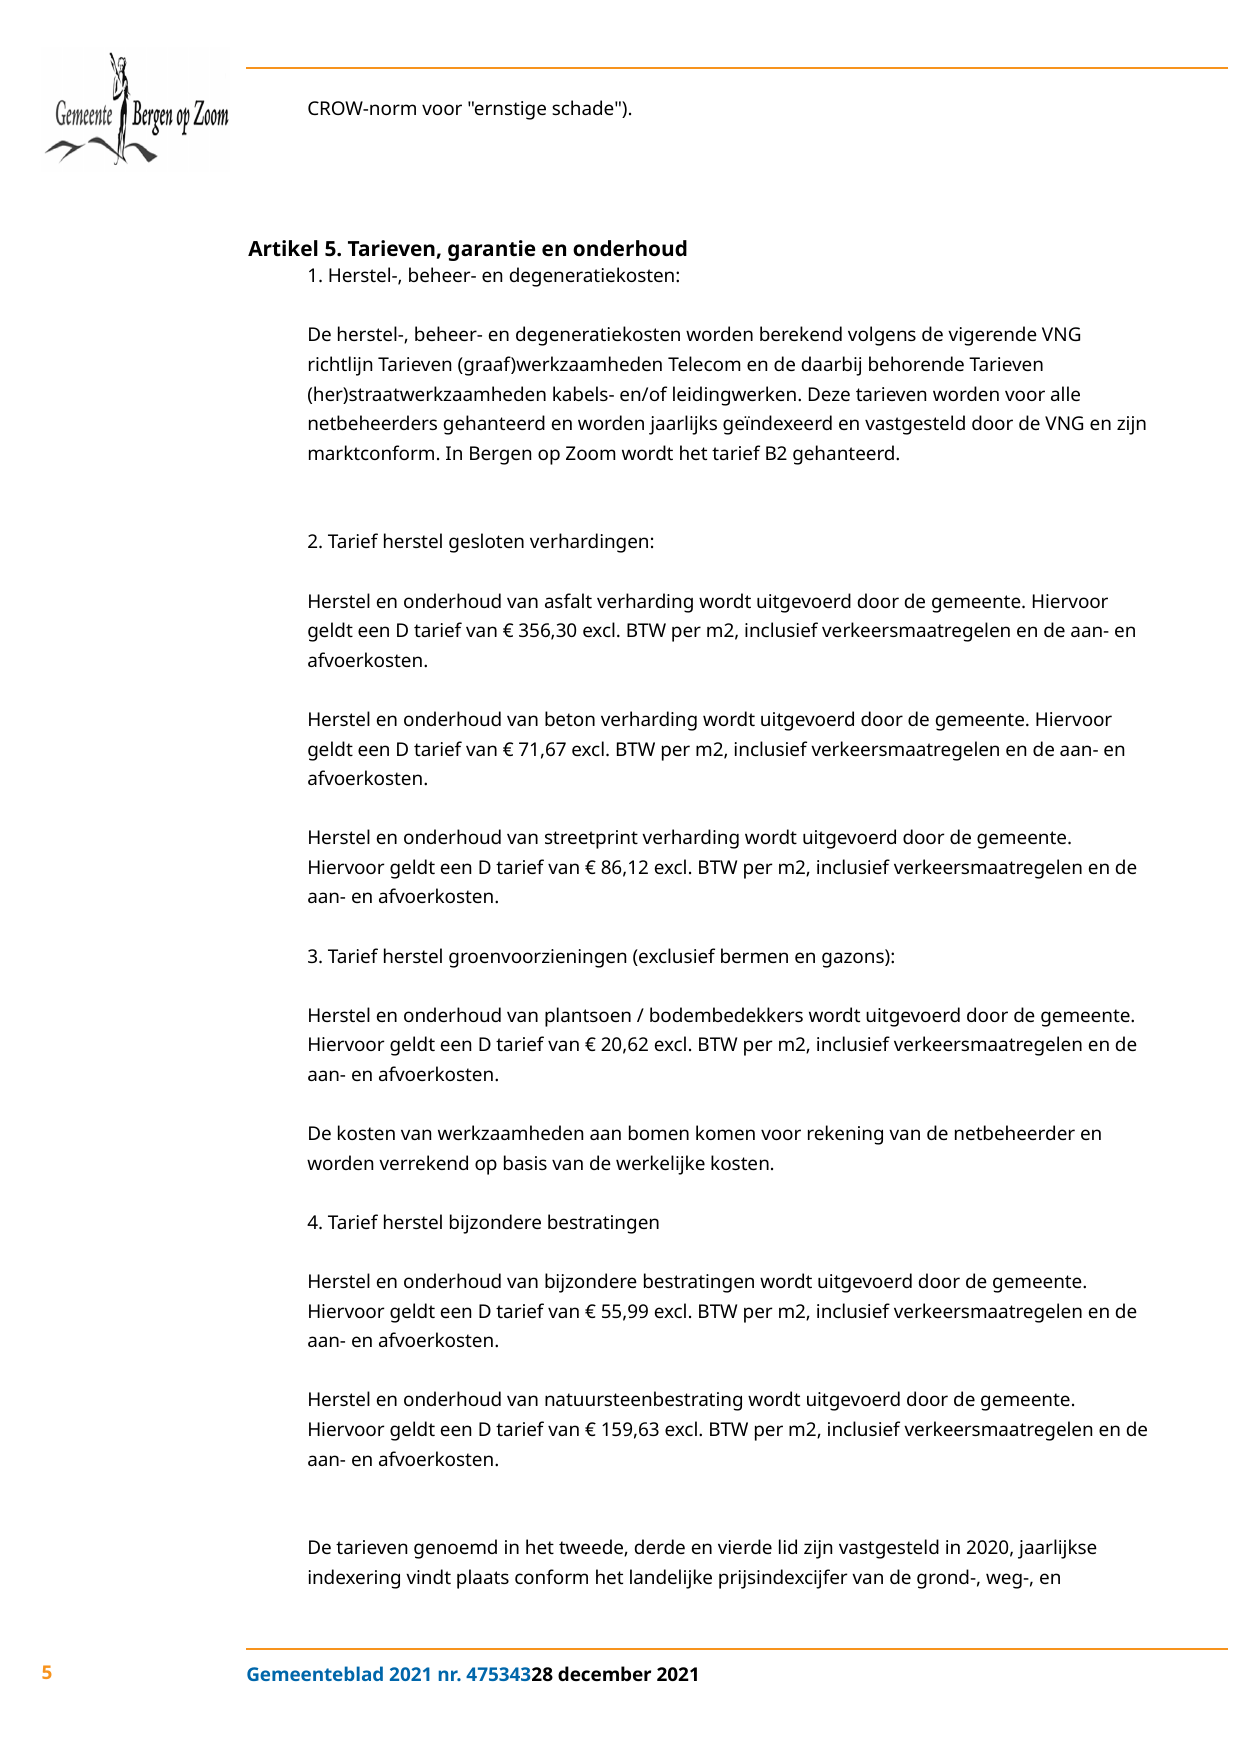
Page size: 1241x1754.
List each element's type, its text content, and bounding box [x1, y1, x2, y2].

list Herstel en onderhoud van beton verharding wordt uitgevoerd door de gemeente. Hiervoor geldt een D tarief van € 71,67 excl. BTW per m2, inclusief verkeersmaatregelen en de aan- en afvoerkosten. [248, 706, 1152, 791]
list 2. Tarief herstel gesloten verhardingen: [248, 529, 1152, 554]
list Herstel en onderhoud van bijzondere bestratingen wordt uitgevoerd door de gemeente. Hiervoor geldt een D tarief van € 55,99 excl. BTW per m2, inclusief verkeersmaatregelen en de aan- en afvoerkosten. [248, 1268, 1152, 1353]
list 3. Tarief herstel groenvoorzieningen (exclusief bermen en gazons): [248, 943, 1152, 968]
picture [41, 47, 231, 172]
list CROW-norm voor "ernstige schade"). [248, 95, 1152, 121]
list Herstel en onderhoud van natuursteenbestrating wordt uitgevoerd door de gemeente. Hiervoor geldt een D tarief van € 159,63 excl. BTW per m2, inclusief verkeersmaatregelen en de aan- en afvoerkosten. [248, 1387, 1152, 1471]
list 4. Tarief herstel bijzondere bestratingen [248, 1209, 1152, 1235]
list De herstel-, beheer- en degeneratiekosten worden berekend volgens de vigerende VNG richtlijn Tarieven (graaf)werkzaamheden Telecom en de daarbij behorende Tarieven (her)straatwerkzaamheden kabels- en/of leidingwerken. Deze tarieven worden voor alle netbeheerders gehanteerd en worden jaarlijks geïndexeerd en vastgesteld door de VNG en zijn marktconform. In Bergen op Zoom wordt het tarief B2 gehanteerd. [248, 322, 1152, 466]
list 1. Herstel-, beheer- en degeneratiekosten: [248, 262, 1152, 288]
list De kosten van werkzaamheden aan bomen komen voor rekening van de netbeheerder en worden verrekend op basis van de werkelijke kosten. [248, 1120, 1152, 1176]
text Artikel 5. Tarieven, garantie en onderhoud [248, 234, 1152, 262]
list Herstel en onderhoud van streetprint verharding wordt uitgevoerd door de gemeente. Hiervoor geldt een D tarief van € 86,12 excl. BTW per m2, inclusief verkeersmaatregelen en de aan- en afvoerkosten. [248, 824, 1152, 909]
list Herstel en onderhoud van plantsoen / bodembedekkers wordt uitgevoerd door de gemeente. Hiervoor geldt een D tarief van € 20,62 excl. BTW per m2, inclusief verkeersmaatregelen en de aan- en afvoerkosten. [248, 1002, 1152, 1087]
list De tarieven genoemd in het tweede, derde en vierde lid zijn vastgesteld in 2020, jaarlijkse indexering vindt plaats conform het landelijke prijsindexcijfer van de grond-, weg-, en [248, 1534, 1152, 1590]
list Herstel en onderhoud van asfalt verharding wordt uitgevoerd door de gemeente. Hiervoor geldt een D tarief van € 356,30 excl. BTW per m2, inclusief verkeersmaatregelen en de aan- en afvoerkosten. [248, 588, 1152, 673]
